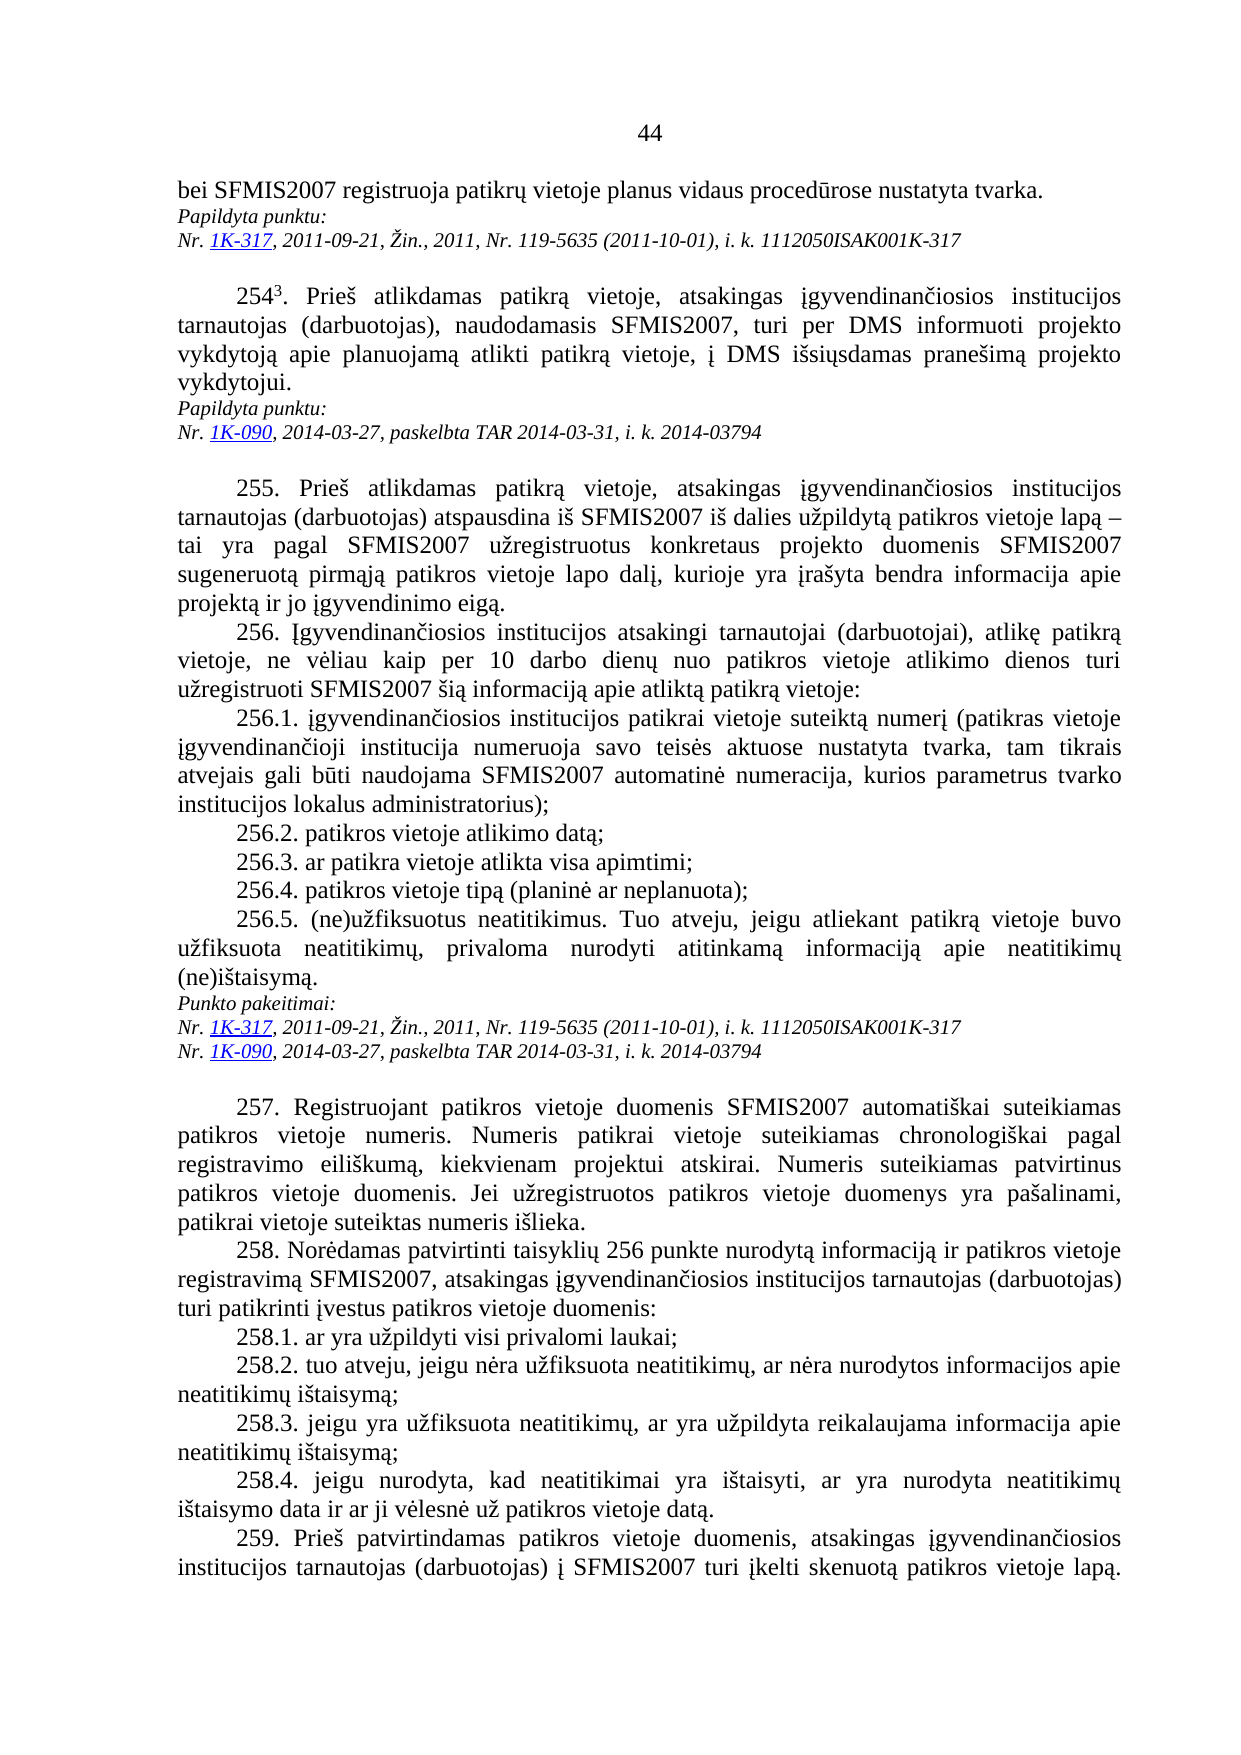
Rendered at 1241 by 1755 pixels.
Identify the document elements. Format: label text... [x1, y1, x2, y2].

text 256. Įgyvendinančiosios institucijos atsakingi tarnautojai (darbuotojai), atlikę patikrą vietoje, ne vėliau kaip per 10 darbo dienų nuo patikros vietoje atlikimo dienos turi užregistruoti SFMIS2007 šią informaciją apie atliktą patikrą vietoje: [177, 617, 1122, 703]
text Punkto pakeitimai: [177, 991, 1122, 1015]
text bei SFMIS2007 registruoja patikrų vietoje planus vidaus procedūrose nustatyta tvarka. [177, 176, 1122, 204]
text 256.4. patikros vietoje tipą (planinė ar neplanuota); [177, 876, 1122, 904]
text Papildyta punktu: [177, 396, 1122, 420]
text 255. Prieš atlikdamas patikrą vietoje, atsakingas įgyvendinančiosios institucijos tarnautojas (darbuotojas) atspausdina iš SFMIS2007 iš dalies užpildytą patikros vietoje lapą – tai yra pagal SFMIS2007 užregistruotus konkretaus projekto duomenis SFMIS2007 sugeneruotą pirmąją patikros vietoje lapo dalį, kurioje yra įrašyta bendra informacija apie projektą ir jo įgyvendinimo eigą. [177, 473, 1122, 617]
text 256.5. (ne)užfiksuotus neatitikimus. Tuo atveju, jeigu atliekant patikrą vietoje buvo užfiksuota neatitikimų, privaloma nurodyti atitinkamą informaciją apie neatitikimų (ne)ištaisymą. [177, 904, 1122, 991]
text 259. Prieš patvirtindamas patikros vietoje duomenis, atsakingas įgyvendinančiosios institucijos tarnautojas (darbuotojas) į SFMIS2007 turi įkelti skenuotą patikros vietoje lapą. [177, 1523, 1122, 1580]
text Nr. 1K-317, 2011-09-21, Žin., 2011, Nr. 119-5635 (2011-10-01), i. k. 1112050ISAK001K-317 [177, 1015, 1122, 1039]
text 258.1. ar yra užpildyti visi privalomi laukai; [177, 1322, 1122, 1350]
text Nr. 1K-090, 2014-03-27, paskelbta TAR 2014-03-31, i. k. 2014-03794 [177, 1039, 1122, 1063]
text 258. Norėdamas patvirtinti taisyklių 256 punkte nurodytą informaciją ir patikros vietoje registravimą SFMIS2007, atsakingas įgyvendinančiosios institucijos tarnautojas (darbuotojas) turi patikrinti įvestus patikros vietoje duomenis: [177, 1235, 1122, 1322]
text 2543. Prieš atlikdamas patikrą vietoje, atsakingas įgyvendinančiosios institucijos tarnautojas (darbuotojas), naudodamasis SFMIS2007, turi per DMS informuoti projekto vykdytoją apie planuojamą atlikti patikrą vietoje, į DMS išsiųsdamas pranešimą projekto vykdytojui. [177, 281, 1122, 396]
text Papildyta punktu: [177, 204, 1122, 228]
text 256.3. ar patikra vietoje atlikta visa apimtimi; [177, 847, 1122, 876]
text 256.1. įgyvendinančiosios institucijos patikrai vietoje suteiktą numerį (patikras vietoje įgyvendinančioji institucija numeruoja savo teisės aktuose nustatyta tvarka, tam tikrais atvejais gali būti naudojama SFMIS2007 automatinė numeracija, kurios parametrus tvarko institucijos lokalus administratorius); [177, 703, 1122, 818]
text 258.2. tuo atveju, jeigu nėra užfiksuota neatitikimų, ar nėra nurodytos informacijos apie neatitikimų ištaisymą; [177, 1350, 1122, 1408]
text 257. Registruojant patikros vietoje duomenis SFMIS2007 automatiškai suteikiamas patikros vietoje numeris. Numeris patikrai vietoje suteikiamas chronologiškai pagal registravimo eiliškumą, kiekvienam projektui atskirai. Numeris suteikiamas patvirtinus patikros vietoje duomenis. Jei užregistruotos patikros vietoje duomenys yra pašalinami, patikrai vietoje suteiktas numeris išlieka. [177, 1092, 1122, 1235]
text 256.2. patikros vietoje atlikimo datą; [177, 818, 1122, 847]
text Nr. 1K-317, 2011-09-21, Žin., 2011, Nr. 119-5635 (2011-10-01), i. k. 1112050ISAK001K-317 [177, 228, 1122, 252]
text 258.4. jeigu nurodyta, kad neatitikimai yra ištaisyti, ar yra nurodyta neatitikimų ištaisymo data ir ar ji vėlesnė už patikros vietoje datą. [177, 1465, 1122, 1523]
text Nr. 1K-090, 2014-03-27, paskelbta TAR 2014-03-31, i. k. 2014-03794 [177, 420, 1122, 444]
text 258.3. jeigu yra užfiksuota neatitikimų, ar yra užpildyta reikalaujama informacija apie neatitikimų ištaisymą; [177, 1408, 1122, 1465]
